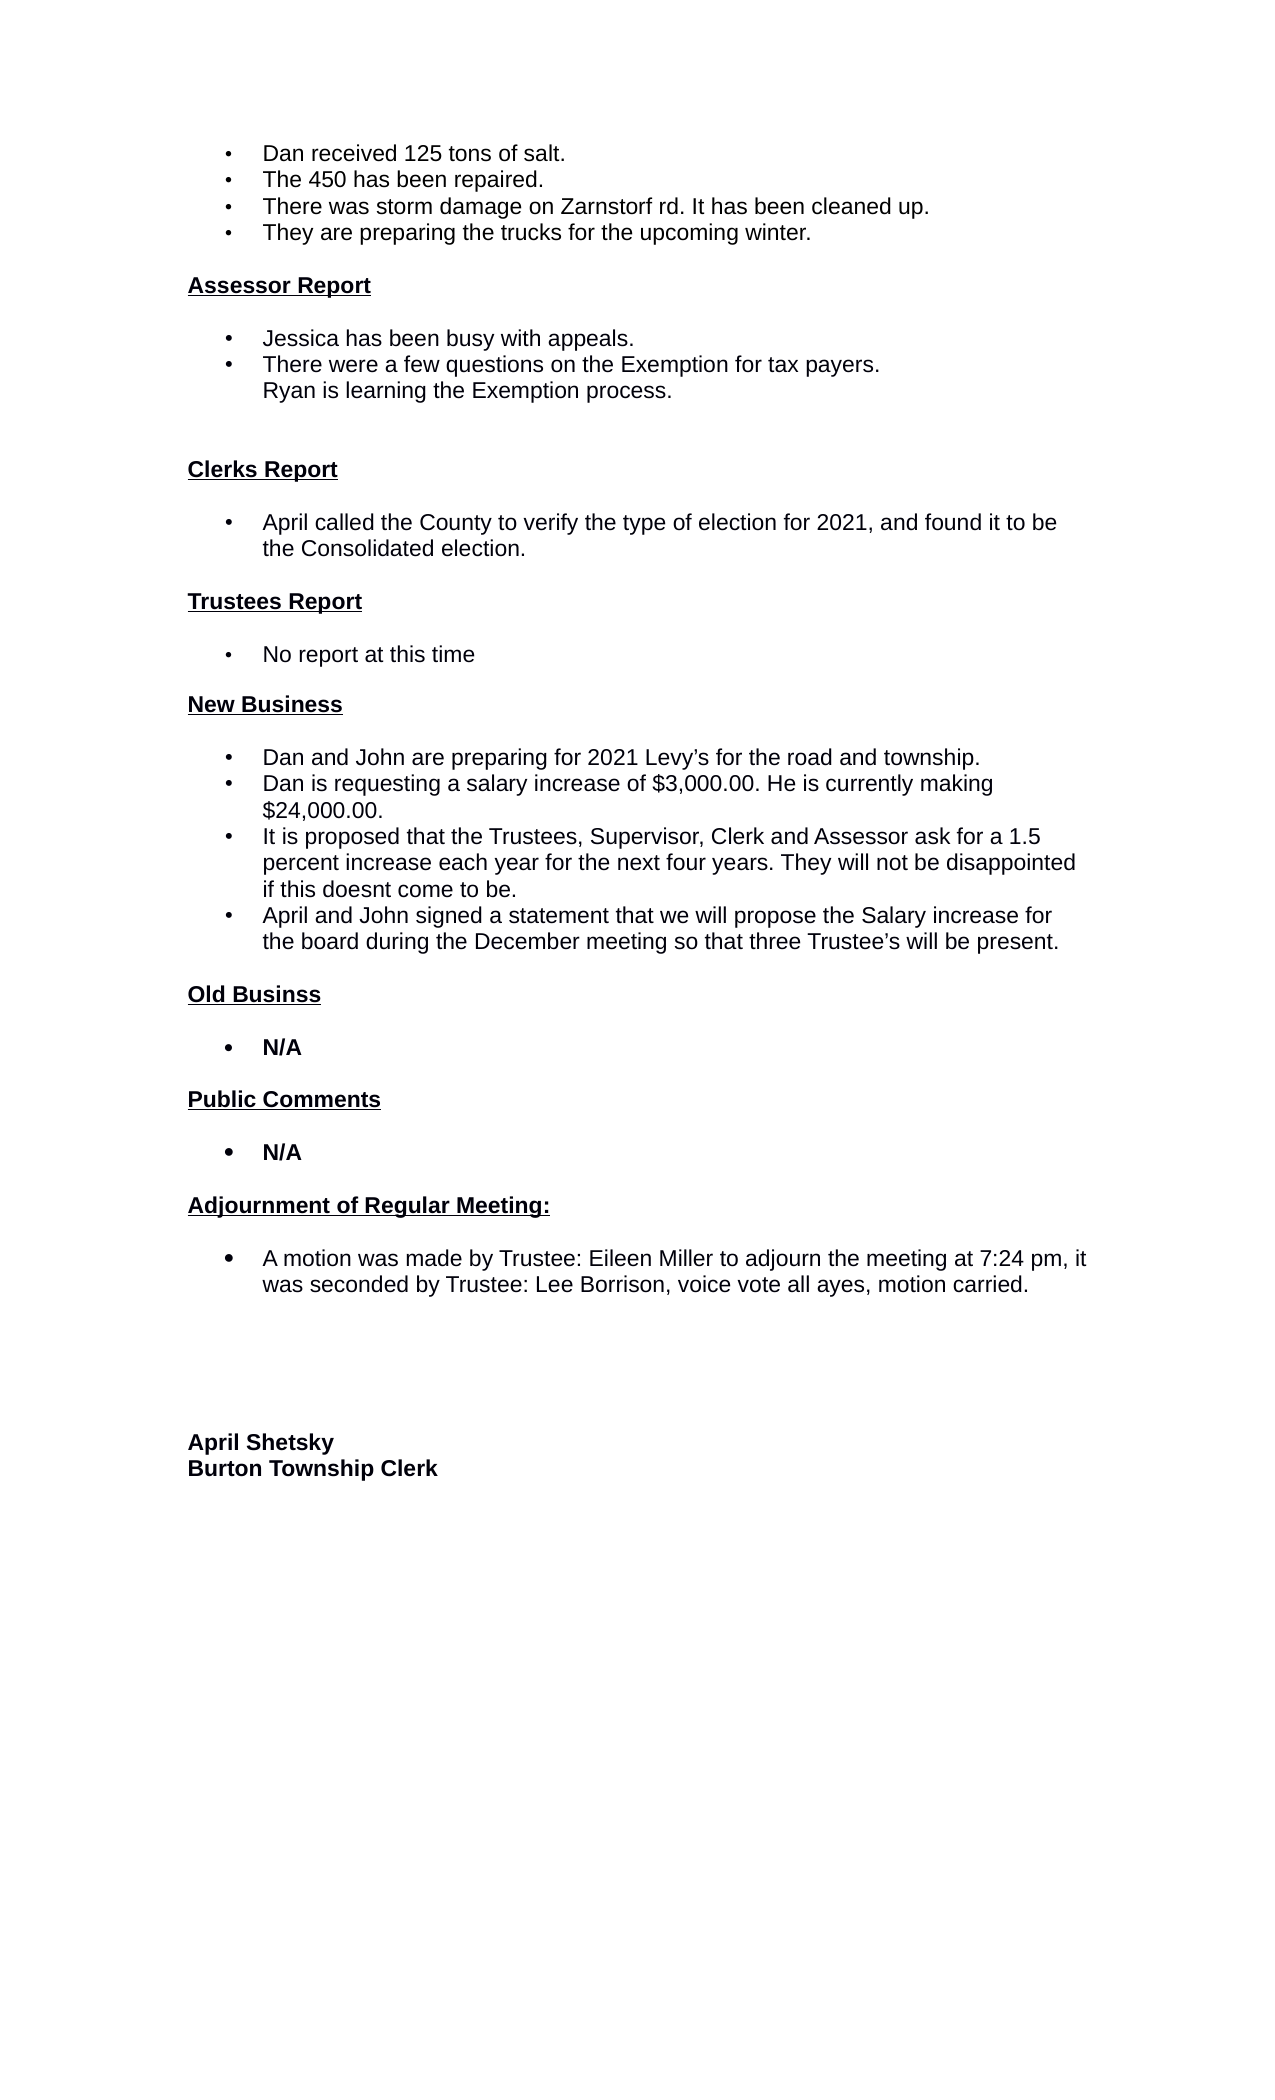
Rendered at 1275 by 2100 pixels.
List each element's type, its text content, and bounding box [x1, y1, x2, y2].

text Public Comments [187, 1086, 1087, 1113]
list April called the County to verify the type of election for 2021, and found it to be the Consolidated election. [225, 509, 1087, 562]
text Assessor Report [187, 272, 1087, 298]
list Dan is requesting a salary increase of $3,000.00. He is currently making [225, 770, 1087, 797]
text April Shetsky [187, 1429, 1087, 1455]
list Jessica has been busy with appeals. [225, 324, 1087, 351]
list No report at this time [225, 641, 1087, 667]
text Burton Township Clerk [187, 1455, 1087, 1482]
text Old Businss [187, 981, 1087, 1007]
text Adjournment of Regular Meeting: [187, 1192, 1087, 1218]
list $24,000.00. [225, 797, 1087, 823]
list Dan and John are preparing for 2021 Levy’s for the road and township. [225, 744, 1087, 770]
text Trustees Report [187, 588, 1087, 614]
list A motion was made by Trustee: Eileen Miller to adjourn the meeting at 7:24 pm, it was seconded by Trustee: Lee Borrison, voice vote all ayes, motion carried. [225, 1244, 1087, 1297]
list Dan received 125 tons of salt. [225, 140, 1087, 166]
list They are preparing the trucks for the upcoming winter. [225, 219, 1087, 246]
list Ryan is learning the Exemption process. [225, 377, 1087, 404]
list The 450 has been repaired. [225, 166, 1087, 193]
list April and John signed a statement that we will propose the Salary increase for the board during the December meeting so that three Trustee’s will be present. [225, 902, 1087, 955]
list There were a few questions on the Exemption for tax payers. [225, 351, 1087, 377]
list N/A [225, 1139, 1087, 1166]
list It is proposed that the Trustees, Supervisor, Clerk and Assessor ask for a 1.5 percent increase each year for the next four years. They will not be disappointed if this doesnt come to be. [225, 823, 1087, 902]
list There was storm damage on Zarnstorf rd. It has been cleaned up. [225, 193, 1087, 219]
list N/A [225, 1034, 1087, 1060]
text New Business [187, 691, 1087, 717]
text Clerks Report [187, 456, 1087, 483]
